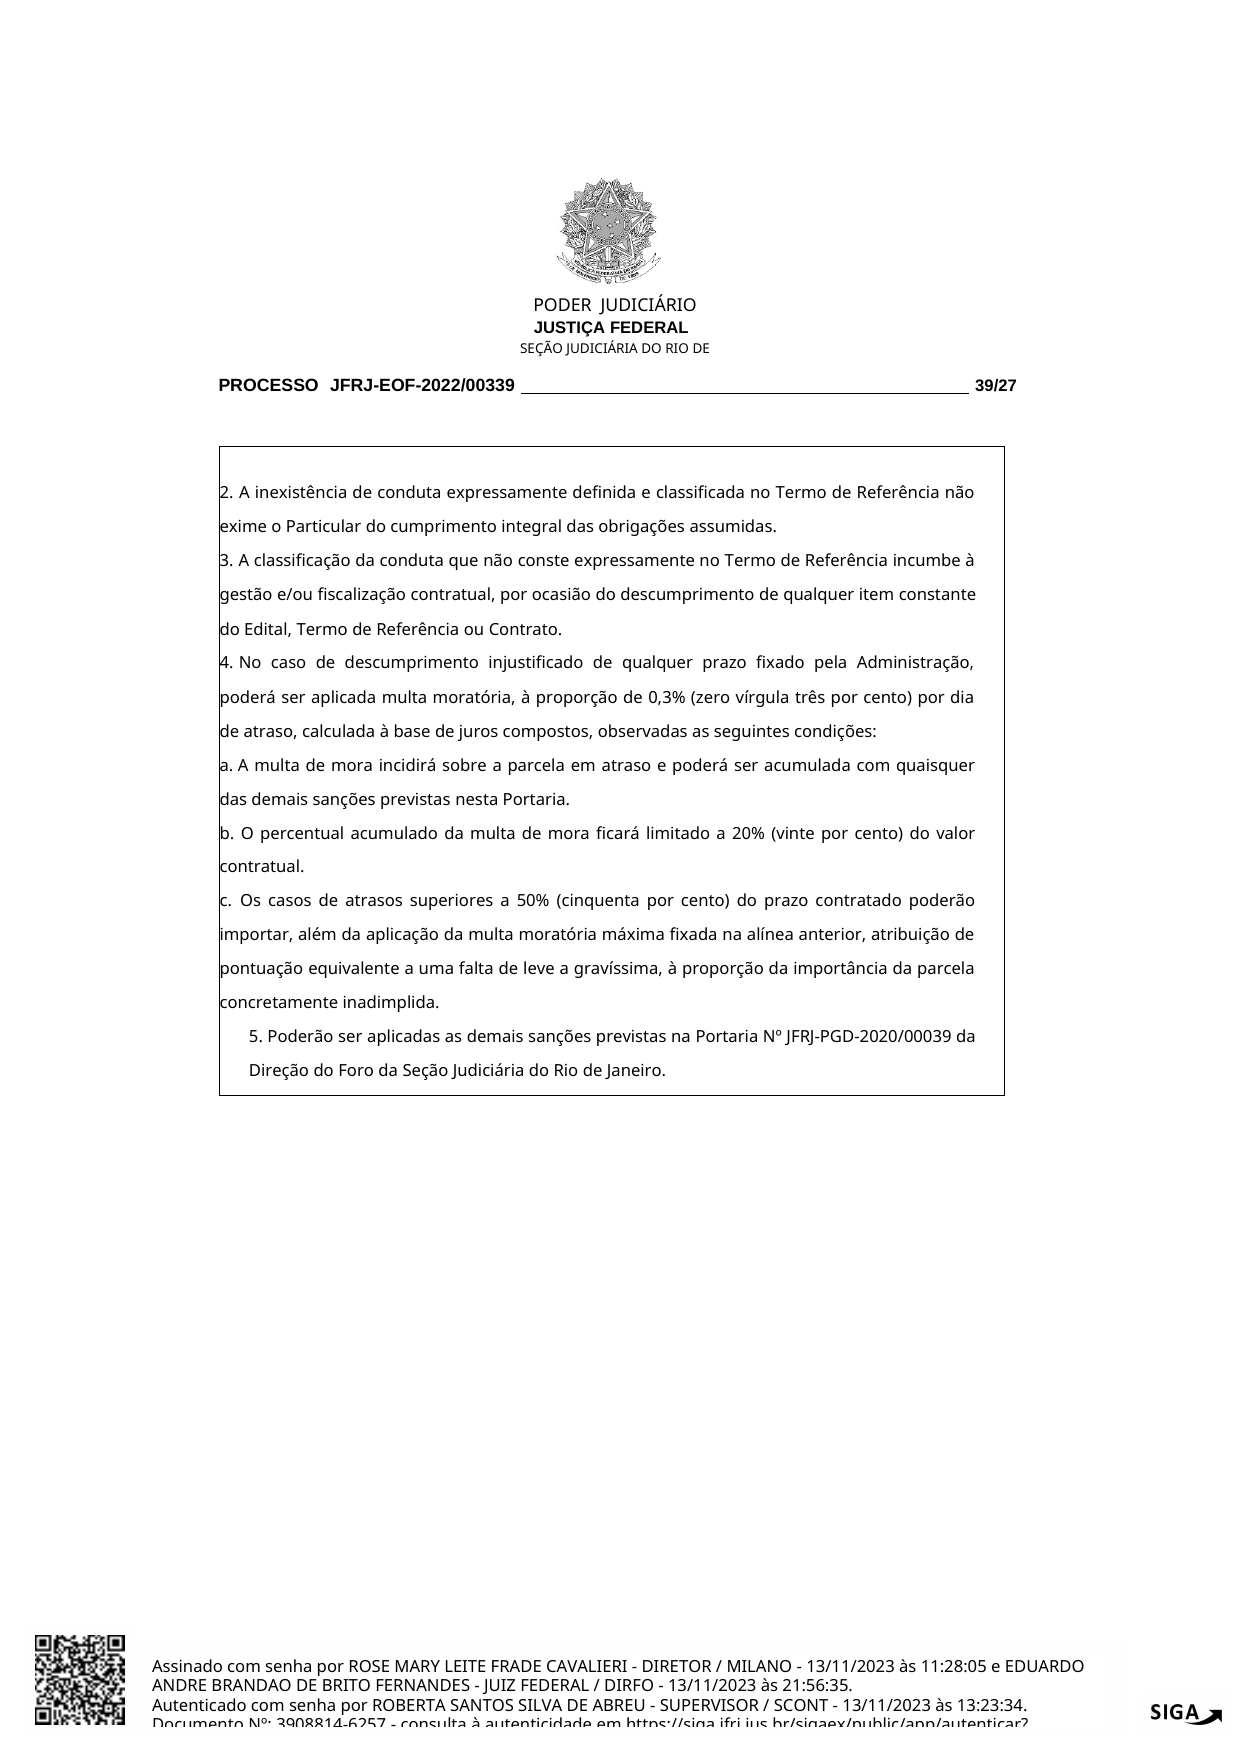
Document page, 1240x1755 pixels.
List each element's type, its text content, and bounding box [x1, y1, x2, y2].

table_header A inexistência de conduta expressamente definida e classificada no Termo de Referência não exime o Particular do cumprimento integral das obrigações assumidas. A classificação da conduta que não conste expressamente no Termo de Referência incumbe à gestão e/ou fiscalização contratual, por ocasião do descumprimento de qualquer item constante do Edital, Termo de Referência ou Contrato. No caso de descumprimento injustificado de qualquer prazo fixado pela Administração, poderá ser aplicada multa moratória, à proporção de 0,3% (zero vírgula três por cento) por dia de atraso, calculada à base de juros compostos, observadas as seguintes condições: A multa de mora incidirá sobre a parcela em atraso e poderá ser acumulada com quaisquer das demais sanções previstas nesta Portaria. O percentual acumulado da multa de mora ficará limitado a 20% (vinte por cento) do valor contratual. Os casos de atrasos superiores a 50% (cinquenta por cento) do prazo contratado poderão importar, além da aplicação da multa moratória máxima fixada na alínea anterior, atribuição de pontuação equivalente a uma falta de leve a gravíssima, à proporção da importância da parcela concretamente inadimplida. 5. Poderão ser aplicadas as demais sanções previstas na Portaria Nº JFRJ-PGD-2020/00039 da Direção do Foro da Seção Judiciária do Rio de Janeiro. [220, 447, 1004, 1095]
